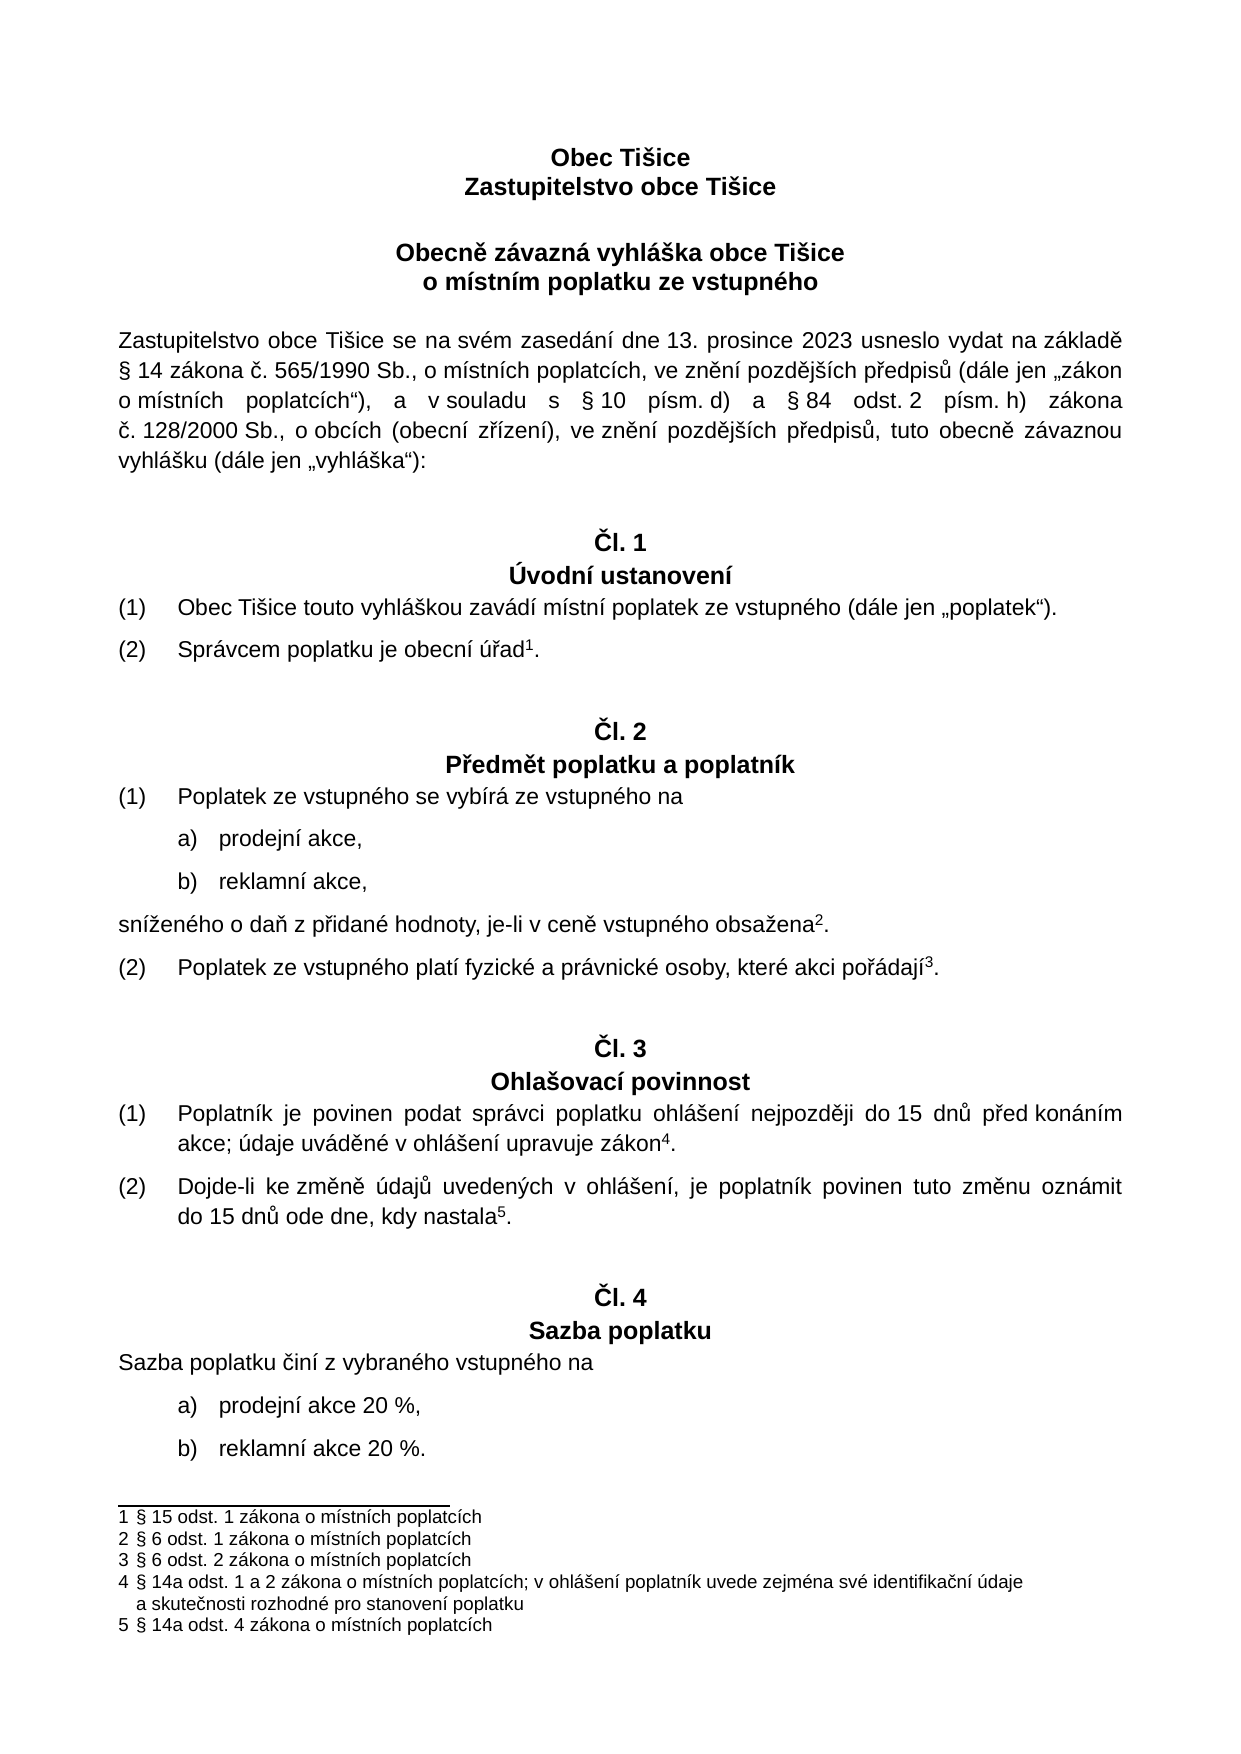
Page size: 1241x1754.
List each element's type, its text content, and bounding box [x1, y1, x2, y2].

text § 6 odst. 1 zákona o místních poplatcích [118, 1528, 1122, 1549]
list Poplatek ze vstupného platí fyzické a právnické osoby, které akci pořádají. [118, 953, 1122, 980]
text Zastupitelstvo obce Tišice se na svém zasedání dne 13. prosince 2023 usneslo vydat na základě § 14 zákona č. 565/1990 Sb., o místních poplatcích, ve znění pozdějších předpisů (dále jen „zákon o místních poplatcích“), a v souladu s § 10 písm. d) a § 84 odst. 2 písm. h) zákona č. 128/2000 Sb., o obcích (obecní zřízení), ve znění pozdějších předpisů, tuto obecně závaznou vyhlášku (dále jen „vyhláška“): [118, 327, 1122, 474]
subtitle Čl. 3 Ohlašovací povinnost [118, 1034, 1122, 1096]
list reklamní akce 20 %. [177, 1434, 1122, 1461]
text Sazba poplatku činí z vybraného vstupného na [118, 1349, 1122, 1376]
list Poplatník je povinen podat správci poplatku ohlášení nejpozději do 15 dnů před konáním akce; údaje uváděné v ohlášení upravuje zákon. [118, 1100, 1122, 1156]
text sníženého o daň z přidané hodnoty, je-li v ceně vstupného obsažena. [118, 911, 1122, 937]
subtitle Čl. 4 Sazba poplatku [118, 1283, 1122, 1345]
list Obec Tišice touto vyhláškou zavádí místní poplatek ze vstupného (dále jen „poplatek“). [118, 594, 1122, 620]
list reklamní akce, [177, 868, 1122, 894]
list § 15 odst. 1 zákona o místních poplatcích [118, 1506, 1122, 1528]
list prodejní akce, [177, 825, 1122, 852]
list Správcem poplatku je obecní úřad. [118, 636, 1122, 663]
list Dojde-li ke změně údajů uvedených v ohlášení, je poplatník povinen tuto změnu oznámit do 15 dnů ode dne, kdy nastala. [118, 1173, 1122, 1229]
list Poplatek ze vstupného se vybírá ze vstupného na [118, 783, 1122, 809]
list § 6 odst. 2 zákona o místních poplatcích [118, 1549, 1122, 1571]
subtitle Obecně závazná vyhláška obce Tišice o místním poplatku ze vstupného [118, 238, 1122, 295]
list prodejní akce 20 %, [177, 1392, 1122, 1418]
text Obec Tišice Zastupitelstvo obce Tišice [118, 143, 1122, 201]
list § 14a odst. 1 a 2 zákona o místních poplatcích; v ohlášení poplatník uvede zejména své identifikační údaje a skutečnosti rozhodné pro stanovení poplatku [118, 1571, 1122, 1614]
subtitle Čl. 2 Předmět poplatku a poplatník [118, 717, 1122, 778]
list § 14a odst. 4 zákona o místních poplatcích [118, 1614, 1122, 1635]
subtitle Čl. 1 Úvodní ustanovení [118, 528, 1122, 589]
